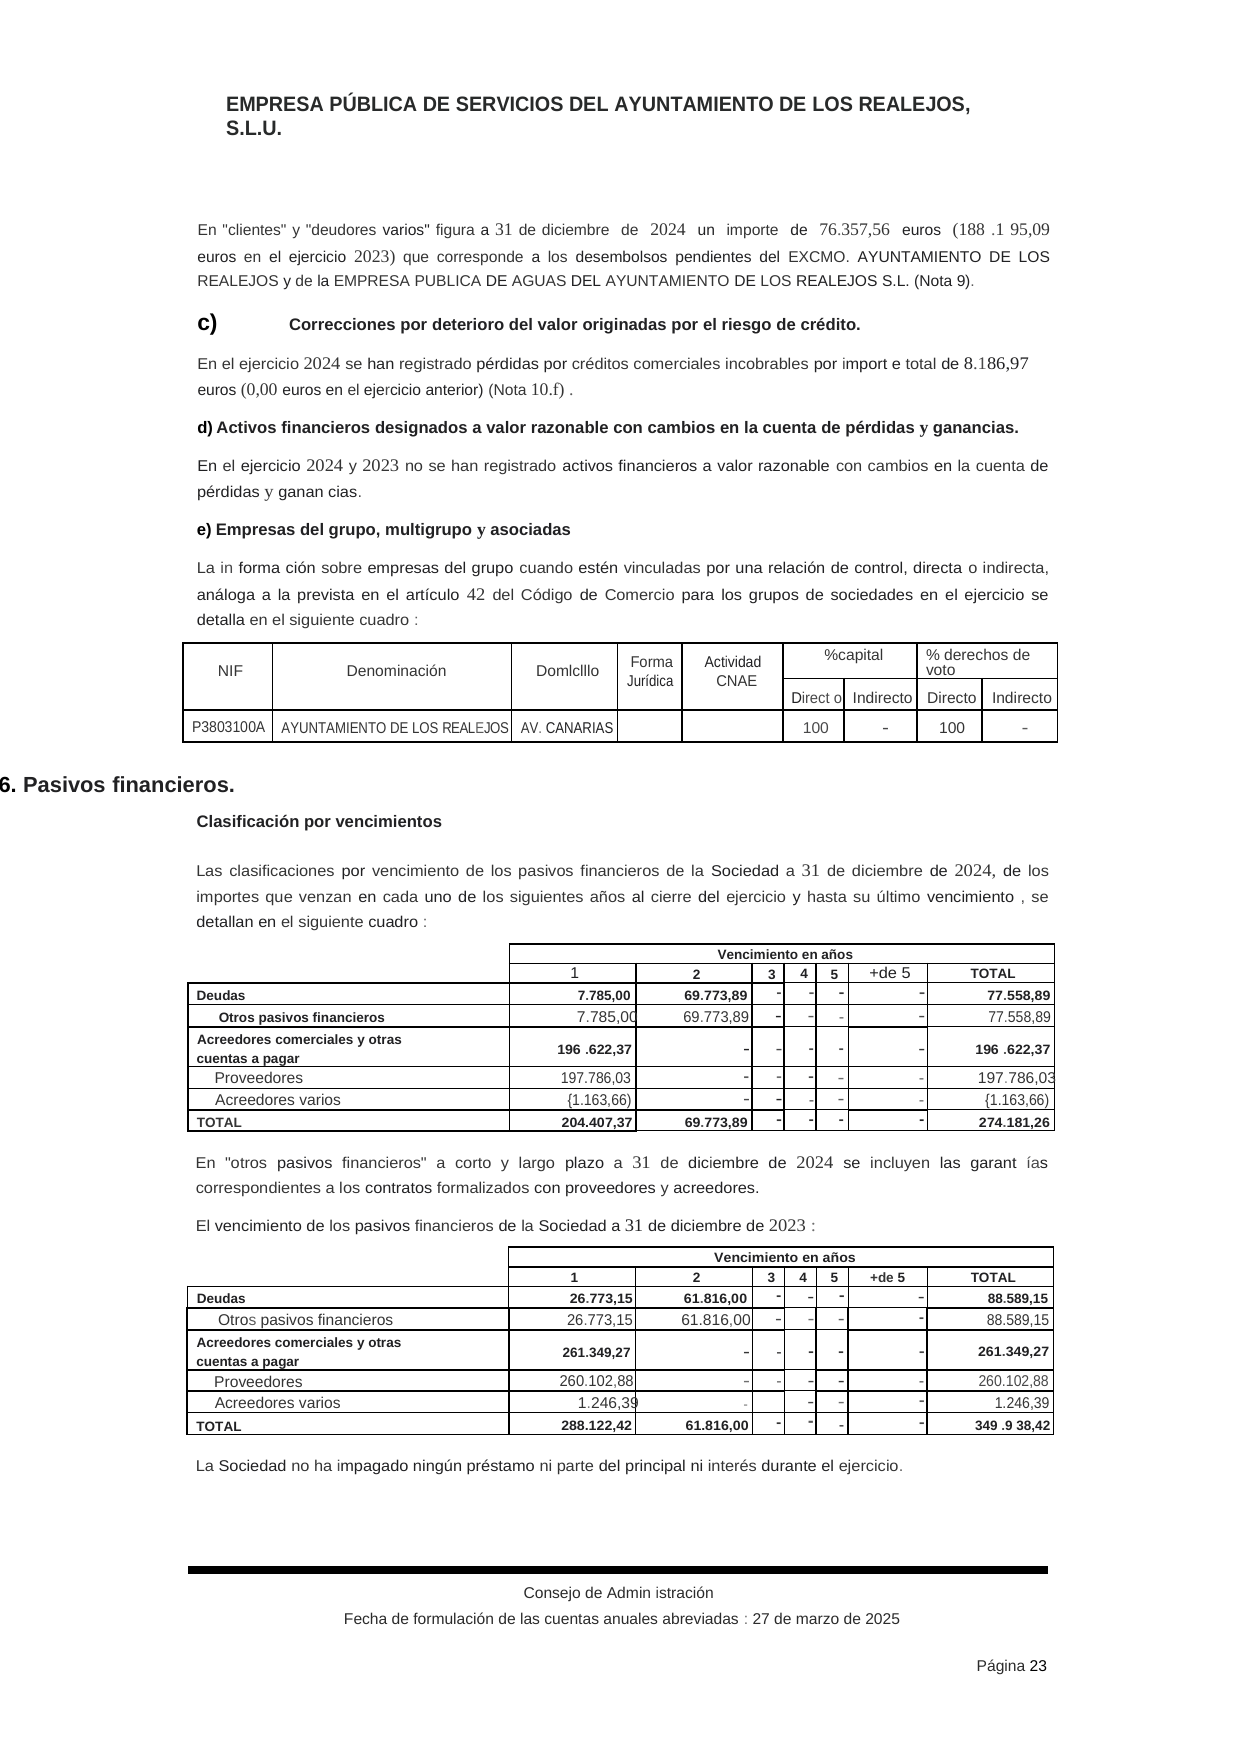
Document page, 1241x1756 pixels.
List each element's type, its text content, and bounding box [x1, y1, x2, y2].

table_cell - [637, 1067, 751, 1087]
table_cell Direct o [784, 679, 843, 709]
subtitle Clasificación por vencimientos [196, 812, 1070, 831]
table_cell - [753, 1089, 783, 1109]
table_cell 5 [817, 964, 848, 982]
table_cell 1 [510, 964, 635, 982]
table_cell - [785, 1330, 815, 1369]
table_cell 1.246,39 [510, 1392, 635, 1412]
table_cell 7.785,00 [510, 984, 635, 1003]
table_cell - [636, 1331, 752, 1369]
table_cell - [849, 1287, 927, 1307]
table_cell - [817, 1413, 847, 1434]
table_cell - [849, 1331, 926, 1369]
list Pasivos financieros. [0, 772, 1070, 797]
table_cell 2 [636, 1268, 752, 1286]
table_cell - [849, 1392, 926, 1412]
table_cell 26.773,15 [510, 1309, 635, 1329]
table_cell - [785, 1391, 815, 1412]
table_cell +de 5 [849, 1268, 927, 1286]
table_cell Directo [918, 679, 981, 709]
table_cell - [849, 1067, 927, 1087]
table_cell - [849, 1089, 927, 1109]
table_cell 288.122,42 [510, 1413, 635, 1434]
table_cell 69.773,89 [637, 1111, 751, 1130]
table_cell - [753, 1371, 784, 1390]
table_cell 88.589,15 [928, 1309, 1053, 1329]
table_cell 100 [918, 711, 981, 741]
text En "clientes" y "deudores varios" figura a 31 de diciembre de 2024 un importe de 76.357,56 euros (188 .1 95,09 euros en el ejercicio 2023) que corresponde a los desembolsos pendientes del EXCMO. AYUNTAMIENTO DE LOS REALEJOS y de la EMPRESA PUBLICA DE AGUAS DEL AYUNTAMIENTO DE LOS REALEJOS S.L. (Nota 9). [197, 219, 1051, 289]
text La Sociedad no ha impagado ningún préstamo ni parte del principal ni interés durante el ejercicio. [196, 1457, 1070, 1475]
text En el ejercicio 2024 se han registrado pérdidas por créditos comerciales incobrables por import e total de 8.186,97 [197, 353, 1070, 373]
table_cell AYUNTAMIENTO DE LOS REALEJOS [273, 711, 511, 741]
table_cell - [785, 1005, 815, 1026]
table_cell - [785, 1027, 815, 1066]
table_cell Acreedores comerciales y otras cuentas a pagar [188, 1331, 508, 1369]
table_cell {1.163,66) [510, 1089, 635, 1109]
list Correcciones por deterioro del valor originadas por el riesgo de crédito. [197, 309, 1070, 335]
table_header Domlclllo [512, 644, 617, 709]
table_cell 197.786,03 [510, 1067, 635, 1087]
table_cell - [785, 1287, 816, 1307]
table_cell 4 [785, 964, 815, 982]
table_cell Proveedores [188, 1371, 508, 1390]
table_cell 349 .9 38,42 [928, 1413, 1053, 1434]
table_cell - [753, 1028, 783, 1066]
table_cell Deudas [189, 984, 509, 1003]
table_cell 61.816,00 [636, 1413, 752, 1434]
table_cell 100 [784, 711, 843, 741]
table_cell {1.163,66) [928, 1089, 1054, 1109]
table_cell - [785, 1089, 815, 1109]
table_cell - [849, 1111, 927, 1130]
table_cell - [817, 1110, 848, 1130]
table_cell - [845, 711, 916, 741]
text En el ejercicio 2024 y 2023 no se han registrado activos financieros a valor razonable con cambios en la cuenta de pérdidas y ganan cias. [197, 455, 1049, 501]
table_cell - [785, 1110, 815, 1130]
text En "otros pasivos financieros" a corto y largo plazo a 31 de diciembre de 2024 se incluyen las garant ías correspondientes a los contratos formalizados con proveedores y acreedores. [195, 1152, 1048, 1196]
table_cell - [817, 1392, 847, 1412]
table_cell - [849, 1413, 926, 1434]
table_cell 196 .622,37 [928, 1027, 1054, 1066]
table_cell - [785, 1370, 815, 1390]
table_cell 61.816,00 [636, 1287, 752, 1307]
table_cell - [817, 1287, 848, 1307]
table_header Vencimiento en años [509, 1248, 1053, 1266]
table_cell 3 [753, 964, 783, 982]
table_cell TOTAL [928, 1268, 1053, 1286]
table_cell Indirecto [845, 679, 916, 709]
list Empresas del grupo, multigrupo y asociadas [197, 518, 1070, 539]
table_header % derechos de voto [918, 644, 1057, 678]
table_cell [753, 1392, 784, 1412]
table_cell 260.102,88 [928, 1371, 1053, 1390]
table_header Actividad CNAE [683, 644, 782, 709]
text La in forma ción sobre empresas del grupo cuando estén vinculadas por una relación de control, directa o indirecta, análoga a la prevista en el artículo 42 del Código de Comercio para los grupos de sociedades en el ejercicio se detalla en el siguiente cuadro : [197, 559, 1049, 628]
table_header Denominación [273, 644, 511, 709]
table_cell 77.558,89 [928, 983, 1054, 1003]
table_cell TOTAL [189, 1111, 509, 1130]
table_header %capital [784, 644, 916, 678]
table_cell 61.816,00 [636, 1309, 752, 1329]
table_cell - [817, 1067, 848, 1087]
table_cell - [817, 1308, 847, 1329]
table_cell - [817, 1371, 847, 1390]
table_cell - [753, 1309, 784, 1329]
table_cell 5 [817, 1268, 848, 1286]
table_cell - [785, 1308, 815, 1329]
table_cell 261.349,27 [928, 1331, 1053, 1369]
table_cell 1.246,39 [928, 1392, 1053, 1412]
table_cell Acreedores varios [189, 1089, 509, 1109]
table_cell - [849, 1371, 926, 1390]
table_cell - [753, 1005, 783, 1026]
table_cell - [817, 1089, 848, 1109]
table_cell - [849, 1028, 927, 1066]
table_cell 88.589,15 [928, 1287, 1053, 1307]
table_cell 261.349,27 [510, 1331, 635, 1369]
text El vencimiento de los pasivos financieros de la Sociedad a 31 de diciembre de 2023 : [196, 1214, 1070, 1235]
table_cell [618, 711, 681, 741]
table_cell Indirecto [983, 679, 1057, 709]
table_cell 204.407,37 [510, 1111, 635, 1130]
table_cell Otros pasivos financieros [188, 1309, 508, 1329]
table_cell - [753, 984, 783, 1003]
table_cell 69.773,89 [637, 984, 751, 1003]
table_cell - [753, 1287, 784, 1307]
table_cell [683, 711, 782, 741]
table_cell - [817, 1330, 847, 1369]
table_cell TOTAL [928, 964, 1054, 982]
table_cell 69.773,89 [637, 1005, 751, 1026]
table_cell - [636, 1371, 752, 1390]
table_cell 260.102,88 [510, 1371, 635, 1390]
table_cell 197.786,03 [928, 1067, 1054, 1087]
table_cell - [637, 1028, 751, 1066]
table_cell AV. CANARIAS [512, 711, 617, 741]
text Las clasificaciones por vencimiento de los pasivos financieros de la Sociedad a 31 de diciembre de 2024, de los importes que venzan en cada uno de los siguientes años al cierre del ejercicio y hasta su último vencimiento , se detallan en el siguiente cuadro : [196, 860, 1049, 931]
table_cell Acreedores comerciales y otras cuentas a pagar [189, 1028, 509, 1066]
table_cell - [636, 1392, 752, 1412]
table_cell - [753, 1111, 783, 1130]
table_header Vencimiento en años [510, 945, 1054, 963]
table_cell Deudas [188, 1287, 508, 1307]
table_cell Acreedores varios [188, 1392, 508, 1412]
table_cell - [817, 1027, 848, 1066]
table_cell 77.558,89 [928, 1005, 1054, 1026]
table_cell 2 [637, 964, 751, 982]
table_cell 3 [753, 1268, 784, 1286]
table_header [187, 1246, 508, 1286]
table_header [188, 943, 509, 982]
table_cell - [983, 711, 1057, 741]
table_cell - [637, 1089, 751, 1109]
table_header Forma Jurídica [618, 644, 681, 709]
table_cell 26.773,15 [509, 1287, 635, 1307]
table_cell Proveedores [189, 1067, 509, 1087]
table_cell - [849, 1308, 926, 1329]
table_header NIF [184, 644, 272, 709]
table_cell - [753, 1067, 783, 1087]
table_cell - [849, 983, 927, 1003]
table_cell TOTAL [188, 1413, 508, 1434]
list Activos financieros designados a valor razonable con cambios en la cuenta de pérdidas y ganancias. [197, 417, 1070, 437]
table_cell 7.785,00 [510, 1005, 635, 1026]
table_cell +de 5 [849, 964, 927, 982]
text euros (0,00 euros en el ejercicio anterior) (Nota 10.f) . [197, 379, 1070, 399]
table_cell - [785, 1067, 815, 1087]
table_cell - [817, 983, 848, 1003]
table_cell 196 .622,37 [510, 1028, 635, 1066]
table_cell P3803100A [184, 711, 272, 741]
table_cell 4 [785, 1268, 816, 1286]
table_cell - [785, 1413, 815, 1434]
table_cell - [849, 1005, 927, 1026]
table_cell - [785, 983, 815, 1003]
table_cell - [753, 1413, 784, 1434]
table_cell - [817, 1005, 848, 1026]
table_cell 274.181,26 [928, 1110, 1054, 1130]
table_cell Otros pasivos financieros [189, 1005, 509, 1026]
table_cell - [753, 1331, 784, 1369]
table_cell 1 [509, 1268, 635, 1286]
